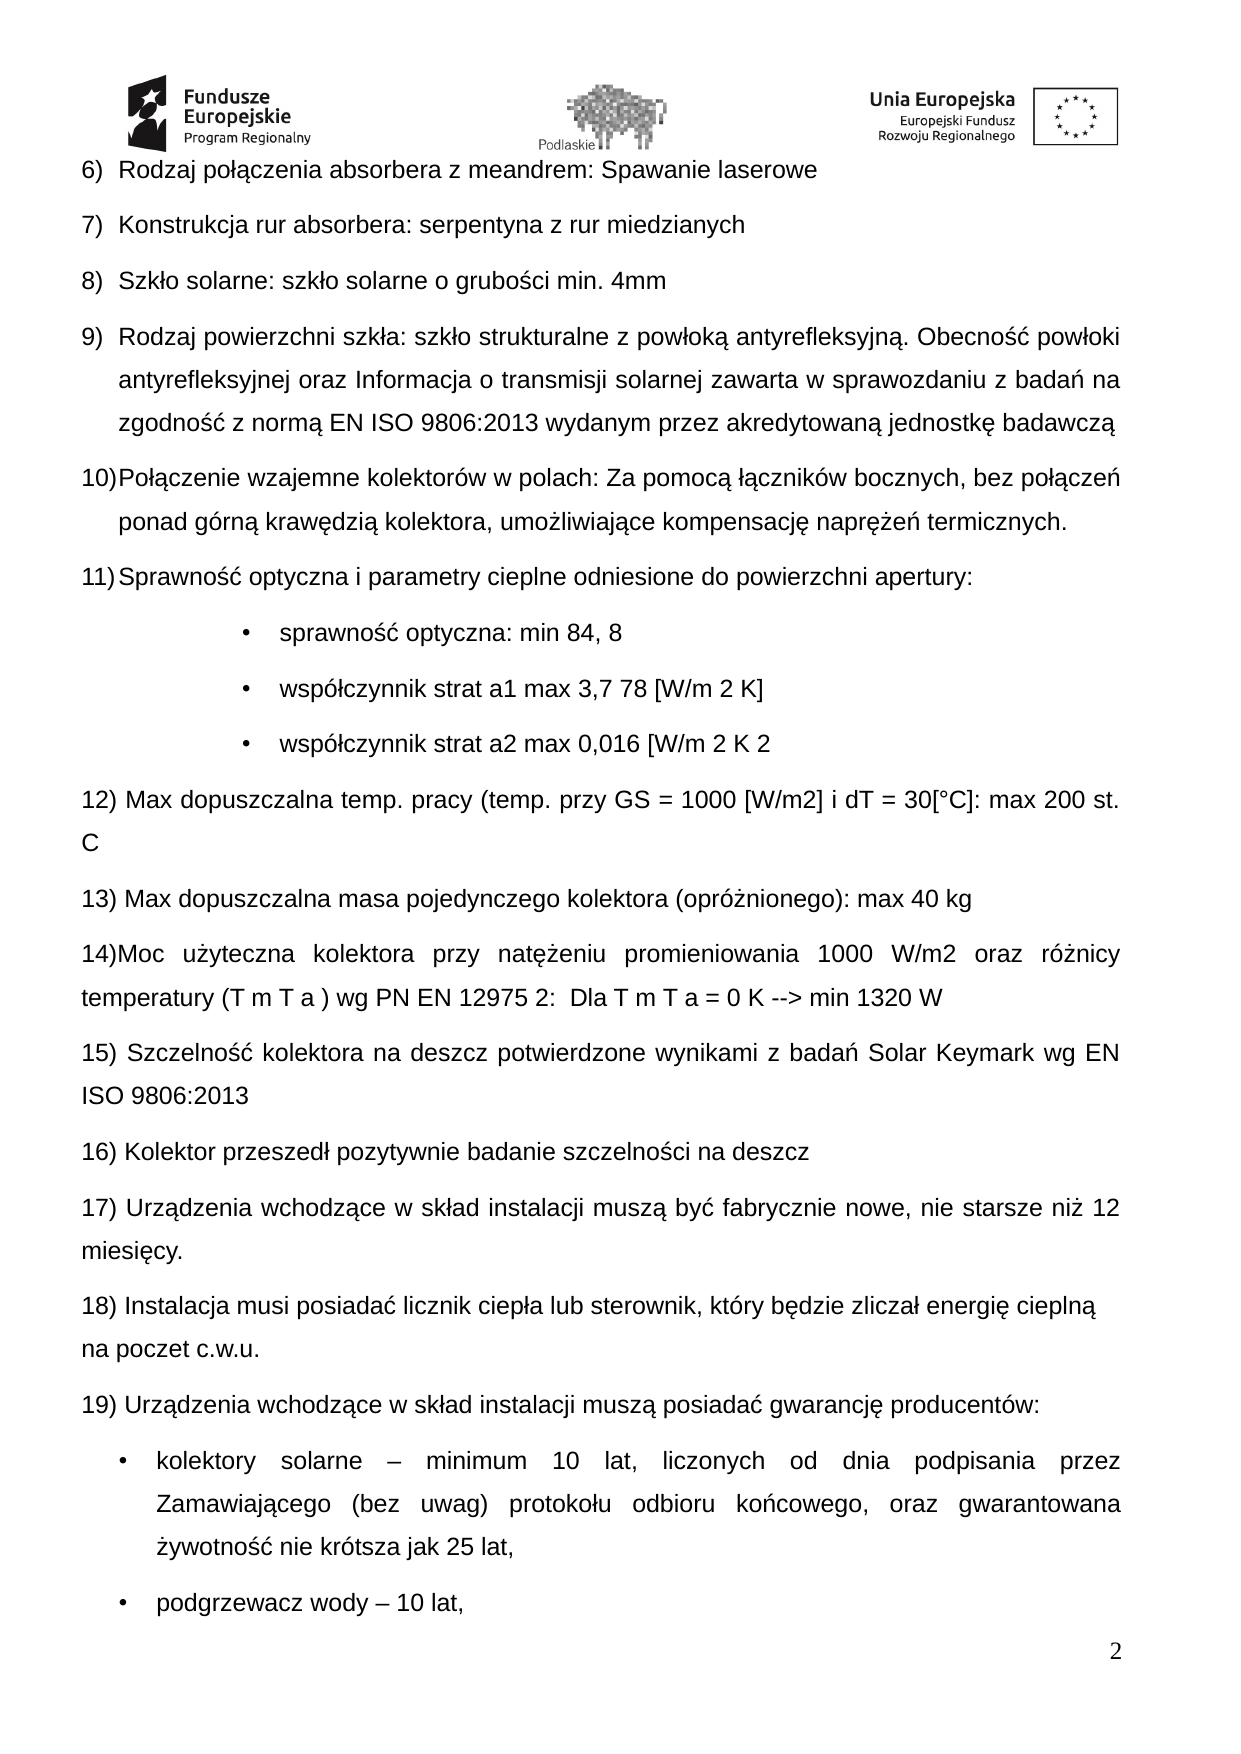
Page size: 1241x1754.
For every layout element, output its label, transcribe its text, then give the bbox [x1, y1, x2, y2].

list współczynnik strat a1 max 3,7 78 [W/m 2 K] [242, 673, 1122, 702]
list Konstrukcja rur absorbera: serpentyna z rur miedzianych [81, 210, 1122, 239]
list Połączenie wzajemne kolektorów w polach: Za pomocą łączników bocznych, bez połączeń ponad górną krawędzią kolektora, umożliwiające kompensację naprężeń termicznych. [81, 463, 1122, 535]
list kolektory solarne – minimum 10 lat, liczonych od dnia podpisania przez Zamawiającego (bez uwag) protokołu odbioru końcowego, oraz gwarantowana żywotność nie krótsza jak 25 lat, [118, 1446, 1122, 1561]
list Rodzaj połączenia absorbera z meandrem: Spawanie laserowe [81, 155, 1122, 183]
list 19) Urządzenia wchodzące w skład instalacji muszą posiadać gwarancję producentów: [81, 1390, 1122, 1419]
list 16) Kolektor przeszedł pozytywnie badanie szczelności na deszcz [81, 1137, 1122, 1166]
list 15) Szczelność kolektora na deszcz potwierdzone wynikami z badań Solar Keymark wg EN ISO 9806:2013 [81, 1038, 1122, 1110]
list współczynnik strat a2 max 0,016 [W/m 2 K 2 [242, 729, 1122, 758]
list Sprawność optyczna i parametry cieplne odniesione do powierzchni apertury: [81, 562, 1122, 591]
list 18) Instalacja musi posiadać licznik ciepła lub sterownik, który będzie zliczał energię cieplną na poczet c.w.u. [81, 1291, 1122, 1363]
list 17) Urządzenia wchodzące w skład instalacji muszą być fabrycznie nowe, nie starsze niż 12 miesięcy. [81, 1192, 1122, 1264]
list podgrzewacz wody – 10 lat, [118, 1588, 1122, 1616]
list 14)Moc użyteczna kolektora przy natężeniu promieniowania 1000 W/m2 oraz różnicy temperatury (T m T a ) wg PN EN 12975 2: Dla T m T a = 0 K --> min 1320 W [81, 939, 1122, 1011]
list sprawność optyczna: min 84, 8 [242, 618, 1122, 647]
list Rodzaj powierzchni szkła: szkło strukturalne z powłoką antyrefleksyjną. Obecność powłoki antyrefleksyjnej oraz Informacja o transmisji solarnej zawarta w sprawozdaniu z badań na zgodność z normą EN ISO 9806:2013 wydanym przez akredytowaną jednostkę badawczą [81, 322, 1122, 437]
list 12) Max dopuszczalna temp. pracy (temp. przy GS = 1000 [W/m2] i dT = 30[°C]: max 200 st. C [81, 785, 1122, 857]
list 13) Max dopuszczalna masa pojedynczego kolektora (opróżnionego): max 40 kg [81, 884, 1122, 912]
list Szkło solarne: szkło solarne o grubości min. 4mm [81, 266, 1122, 295]
